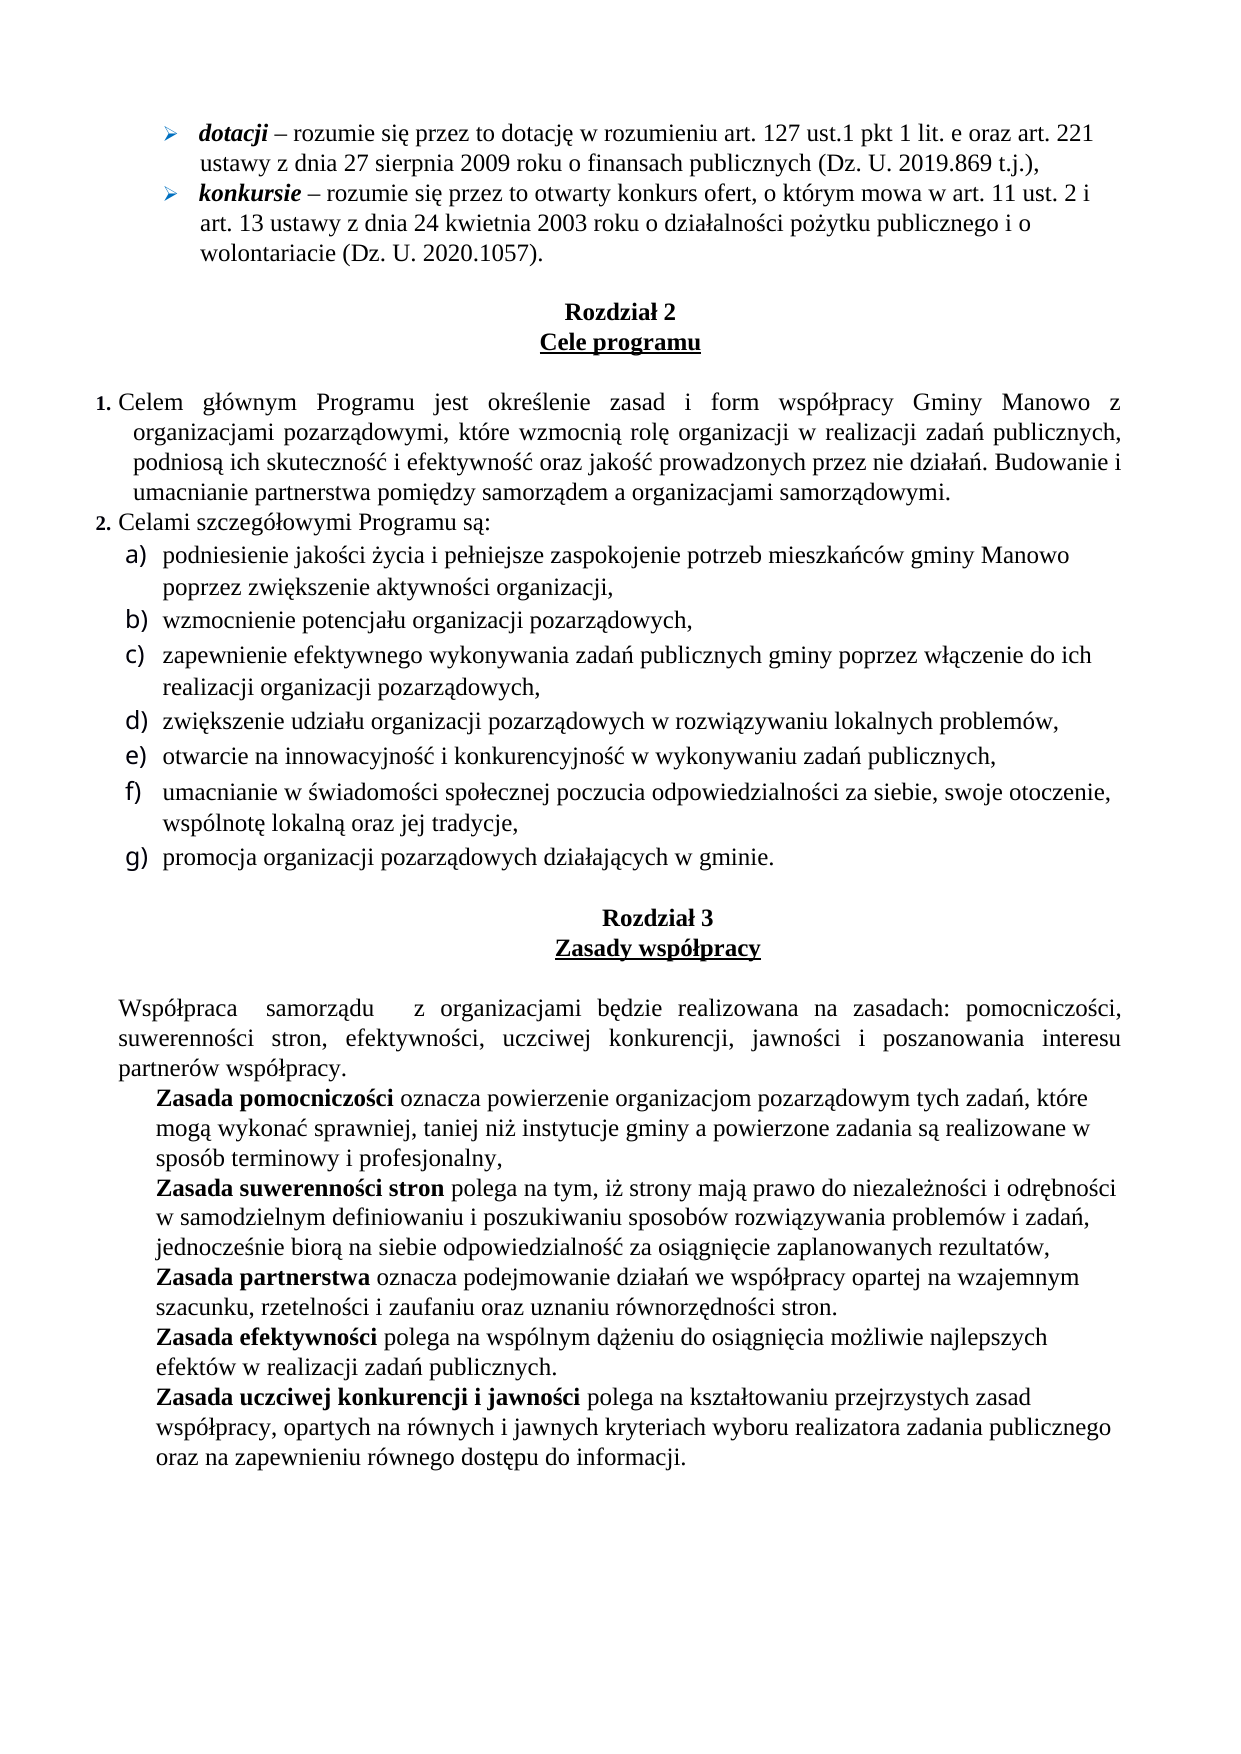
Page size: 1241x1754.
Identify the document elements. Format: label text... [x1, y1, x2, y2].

text Zasada pomocniczości oznacza powierzenie organizacjom pozarządowym tych zadań, które mogą wykonać sprawniej, taniej niż instytucje gminy a powierzone zadania są realizowane w sposób terminowy i profesjonalny, [156, 1083, 1122, 1171]
text Cele programu [118, 327, 1122, 356]
list promocja organizacji pozarządowych działających w gminie. [162, 838, 1122, 872]
list konkursie – rozumie się przez to otwarty konkurs ofert, o którym mowa w art. 11 ust. 2 i art. 13 ustawy z dnia 24 kwietnia 2003 roku o działalności pożytku publicznego i o wolontariacie (Dz. U. 2020.1057). [162, 178, 1122, 266]
text Współpraca samorządu z organizacjami będzie realizowana na zasadach: pomocniczości, suwerenności stron, efektywności, uczciwej konkurencji, jawności i poszanowania interesu partnerów współpracy. [118, 993, 1122, 1082]
text Rozdział 2 [118, 297, 1122, 326]
list otwarcie na innowacyjność i konkurencyjność w wykonywaniu zadań publicznych, [162, 738, 1122, 772]
list umacnianie w świadomości społecznej poczucia odpowiedzialności za siebie, swoje otoczenie, wspólnotę lokalną oraz jej tradycje, [125, 773, 1122, 837]
list zwiększenie udziału organizacji pozarządowych w rozwiązywaniu lokalnych problemów, [162, 702, 1122, 736]
text Zasada partnerstwa oznacza podejmowanie działań we współpracy opartej na wzajemnym szacunku, rzetelności i zaufaniu oraz uznaniu równorzędności stron. [156, 1262, 1122, 1321]
list wzmocnienie potencjału organizacji pozarządowych, [162, 602, 1122, 636]
list Celem głównym Programu jest określenie zasad i form współpracy Gminy Manowo z organizacjami pozarządowymi, które wzmocnią rolę organizacji w realizacji zadań publicznych, podniosą ich skuteczność i efektywność oraz jakość prowadzonych przez nie działań. Budowanie i umacnianie partnerstwa pomiędzy samorządem a organizacjami samorządowymi. [95, 387, 1122, 506]
text Rozdział 3 [193, 903, 1122, 932]
list Celami szczegółowymi Programu są: [95, 507, 1122, 536]
text Zasada uczciwej konkurencji i jawności polega na kształtowaniu przejrzystych zasad współpracy, opartych na równych i jawnych kryteriach wyboru realizatora zadania publicznego oraz na zapewnieniu równego dostępu do informacji. [156, 1382, 1122, 1470]
list zapewnienie efektywnego wykonywania zadań publicznych gminy poprzez włączenie do ich realizacji organizacji pozarządowych, [125, 637, 1122, 701]
text Zasada suwerenności stron polega na tym, iż strony mają prawo do niezależności i odrębności w samodzielnym definiowaniu i poszukiwaniu sposobów rozwiązywania problemów i zadań, jednocześnie biorą na siebie odpowiedzialność za osiągnięcie zaplanowanych rezultatów, [156, 1173, 1122, 1261]
text Zasada efektywności polega na wspólnym dążeniu do osiągnięcia możliwie najlepszych efektów w realizacji zadań publicznych. [156, 1322, 1122, 1381]
text Zasady współpracy [193, 933, 1122, 962]
list podniesienie jakości życia i pełniejsze zaspokojenie potrzeb mieszkańców gminy Manowo poprzez zwiększenie aktywności organizacji, [125, 537, 1122, 601]
list dotacji – rozumie się przez to dotację w rozumieniu art. 127 ust.1 pkt 1 lit. e oraz art. 221 ustawy z dnia 27 sierpnia 2009 roku o finansach publicznych (Dz. U. 2019.869 t.j.), [162, 118, 1122, 177]
